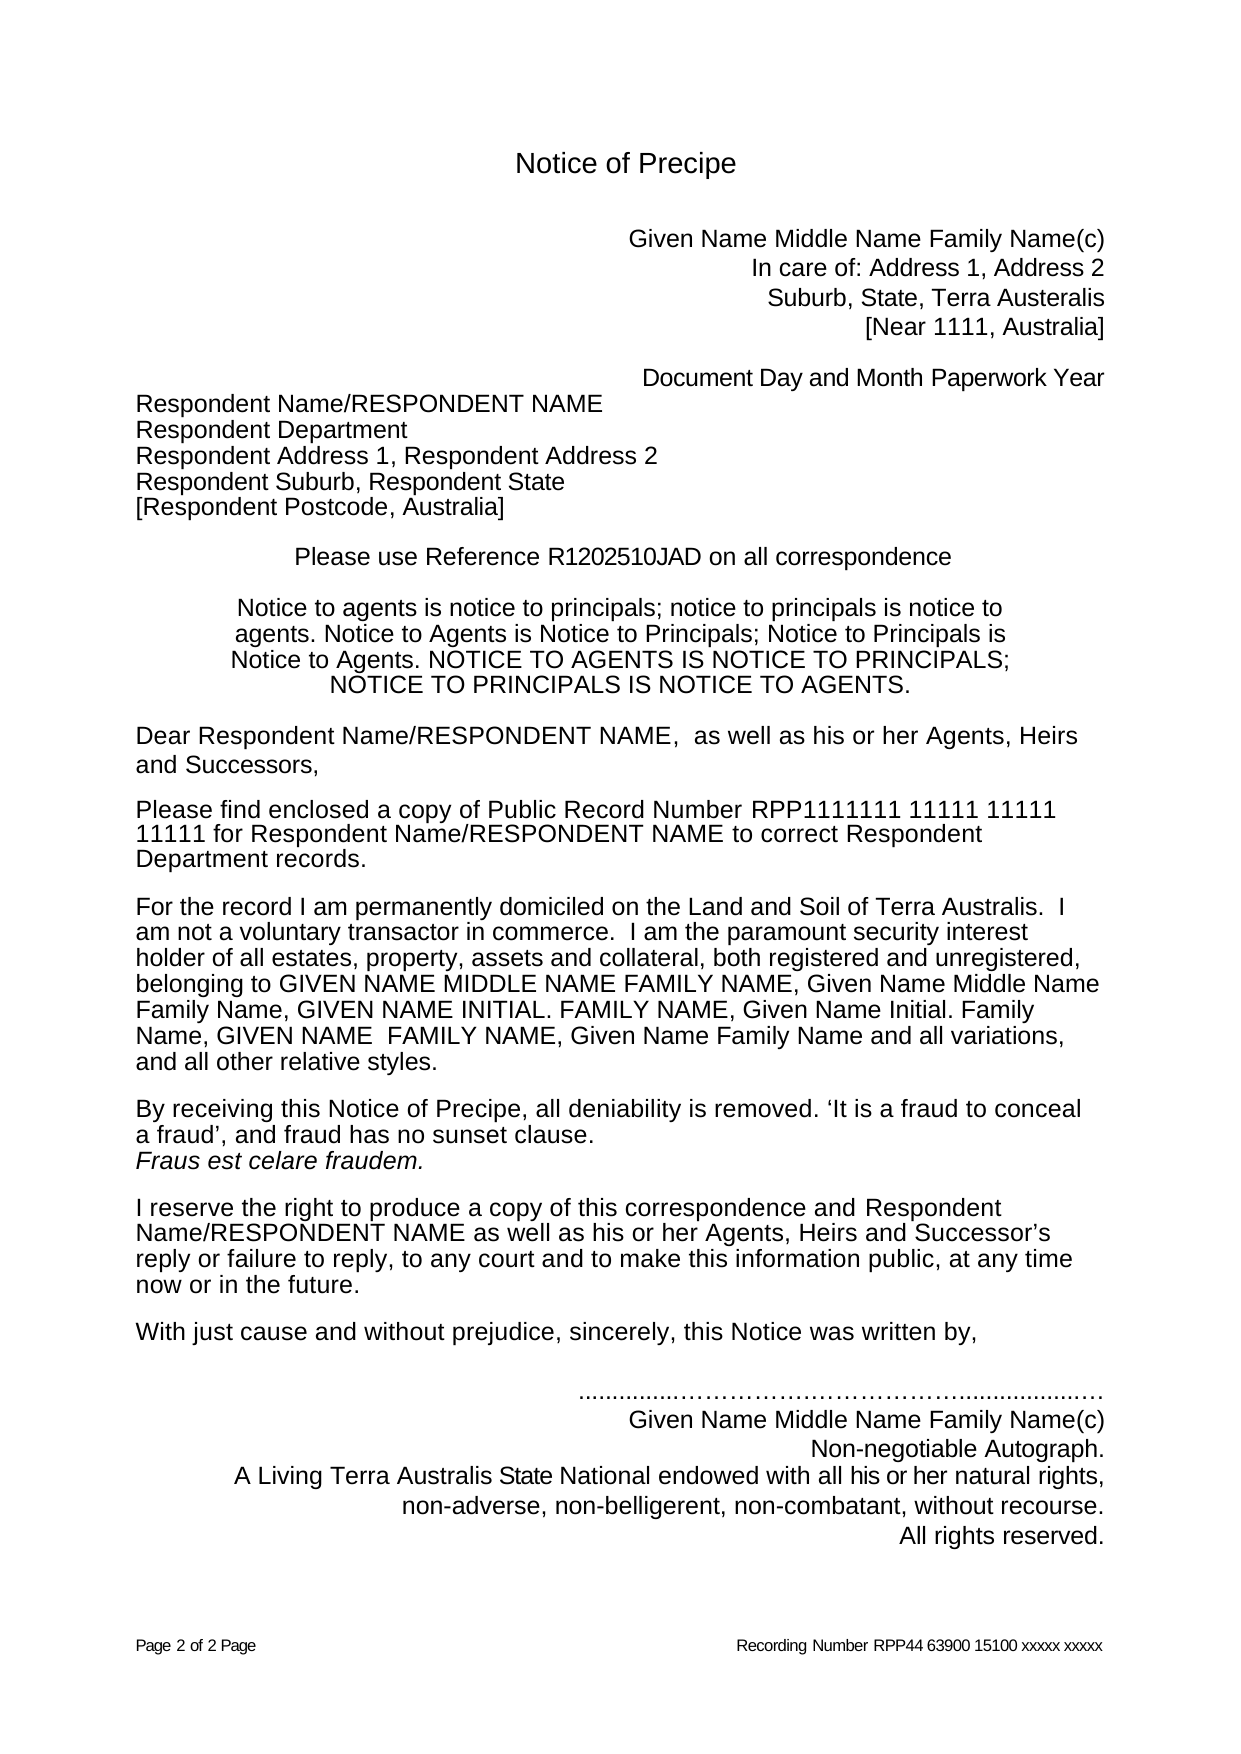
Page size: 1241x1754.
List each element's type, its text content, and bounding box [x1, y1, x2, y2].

text Please find enclosed a copy of Public Record Number RPP1111111 11111 11111 11111 for Respondent Name/RESPONDENT NAME to correct Respondent Department records. [135, 799, 1093, 873]
text Suburb, State, Terra Austeralis [141, 283, 1105, 311]
text Dear Respondent Name/RESPONDENT NAME, as well as his or her Agents, Heirs and Successors, [135, 721, 1105, 779]
text Please use Reference R1202510JAD on all correspondence [141, 543, 1105, 571]
text [Respondent Postcode, Australia] [135, 495, 993, 521]
text By receiving this Notice of Precipe, all deniability is removed. ‘It is a fraud to conceal a fraud’, and fraud has no sunset clause. Fraus est celare fraudem. [135, 1097, 1093, 1175]
text Given Name Middle Name Family Name(c) [135, 1404, 1105, 1433]
text Given Name Middle Name Family Name(c) [135, 224, 1105, 253]
text All rights reserved. [135, 1521, 1105, 1550]
text Respondent Department [135, 418, 877, 443]
text I reserve the right to produce a copy of this correspondence and Respondent Name/RESPONDENT NAME as well as his or her Agents, Heirs and Successor’s reply or failure to reply, to any court and to make this information public, at any time now or in the future. [135, 1195, 1093, 1299]
text [Near 1111, Australia] [141, 312, 1105, 341]
text Respondent Address 1, Respondent Address 2 [135, 443, 993, 469]
text In care of: Address 1, Address 2 [147, 253, 1105, 282]
text ...............…………….………………..................… [135, 1376, 1105, 1404]
text Document Day and Month Paperwork Year [193, 363, 1105, 392]
text With just cause and without prejudice, sincerely, this Notice was written by, [135, 1317, 1105, 1346]
text Respondent Suburb, Respondent State [135, 469, 993, 495]
text A Living Terra Australis State National endowed with all his or her natural rights, [135, 1464, 1105, 1490]
text non-adverse, non-belligerent, non-combatant, without recourse. [135, 1491, 1105, 1519]
text Respondent Name/RESPONDENT NAME [135, 392, 877, 418]
text For the record I am permanently domiciled on the Land and Soil of Terra Australis. I am not a voluntary transactor in commerce. I am the paramount security interest holder of all estates, property, assets and collateral, both registered and unregistered, belonging to Given Name Middle Name Family Name, Given Name Middle Name Family Name, Given Name Initial. Family Name, Given Name Initial. Family Name, Given Name Family Name, Given Name Family Name and all variations, and all other relative styles. [135, 894, 1105, 1076]
text Notice to agents is notice to principals; notice to principals is notice to agents. Notice to Agents is Notice to Principals; Notice to Principals is Notice to Agents. NOTICE TO AGENTS IS NOTICE TO PRINCIPALS; NOTICE TO PRINCIPALS IS NOTICE TO AGENTS. [223, 596, 1017, 699]
text Non-negotiable Autograph. [147, 1434, 1105, 1463]
text Notice of Precipe [147, 146, 1105, 179]
